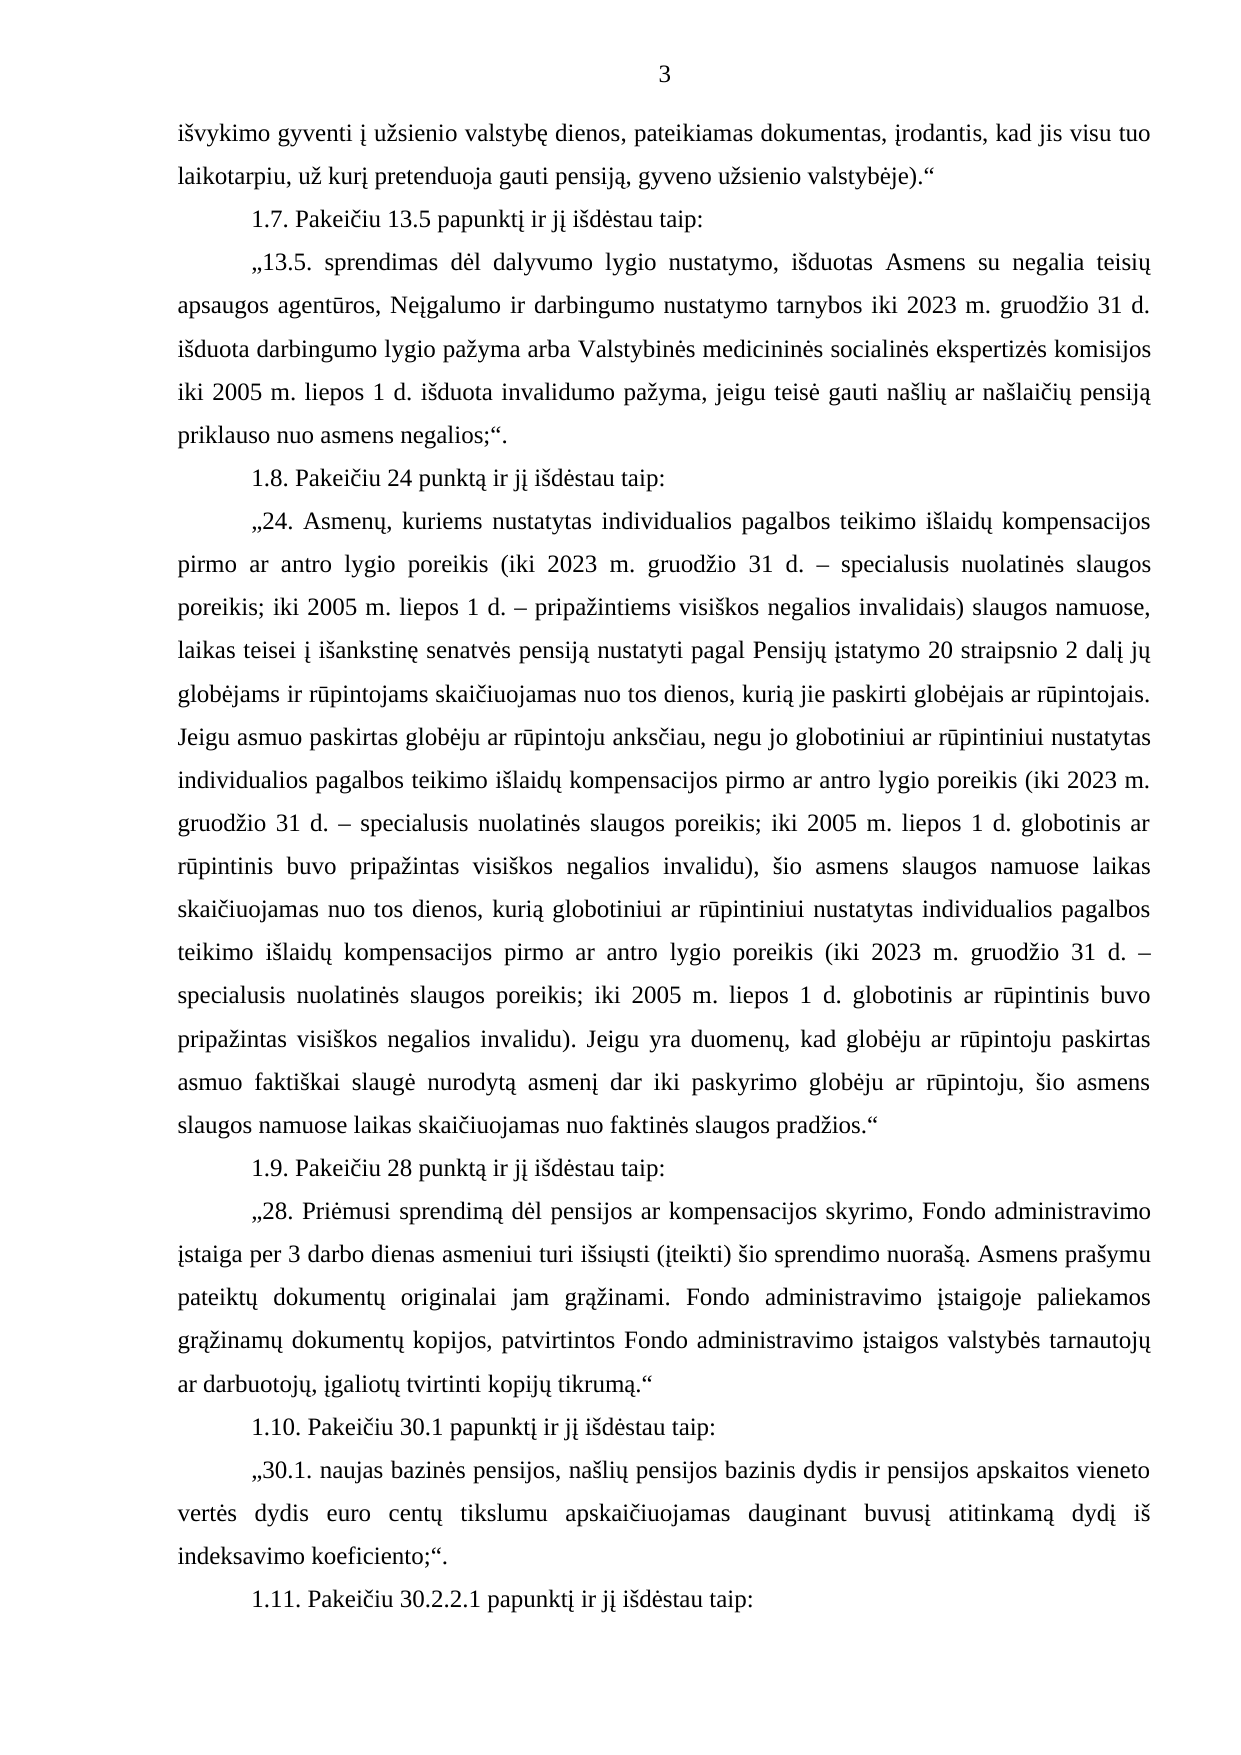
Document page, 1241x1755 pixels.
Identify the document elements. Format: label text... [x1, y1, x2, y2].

text 1.9. Pakeičiu 28 punktą ir jį išdėstau taip: [177, 1153, 1152, 1182]
text 1.10. Pakeičiu 30.1 papunktį ir jį išdėstau taip: [177, 1412, 1152, 1441]
text „30.1. naujas bazinės pensijos, našlių pensijos bazinis dydis ir pensijos apskaitos vieneto vertės dydis euro centų tikslumu apskaičiuojamas dauginant buvusį atitinkamą dydį iš indeksavimo koeficiento;“. [177, 1455, 1152, 1570]
text 1.8. Pakeičiu 24 punktą ir jį išdėstau taip: [177, 463, 1152, 492]
text „28. Priėmusi sprendimą dėl pensijos ar kompensacijos skyrimo, Fondo administravimo įstaiga per 3 darbo dienas asmeniui turi išsiųsti (įteikti) šio sprendimo nuorašą. Asmens prašymu pateiktų dokumentų originalai jam grąžinami. Fondo administravimo įstaigoje paliekamos grąžinamų dokumentų kopijos, patvirtintos Fondo administravimo įstaigos valstybės tarnautojų ar darbuotojų, įgaliotų tvirtinti kopijų tikrumą.“ [177, 1196, 1152, 1397]
text „13.5. sprendimas dėl dalyvumo lygio nustatymo, išduotas Asmens su negalia teisių apsaugos agentūros, Neįgalumo ir darbingumo nustatymo tarnybos iki 2023 m. gruodžio 31 d. išduota darbingumo lygio pažyma arba Valstybinės medicininės socialinės ekspertizės komisijos iki 2005 m. liepos 1 d. išduota invalidumo pažyma, jeigu teisė gauti našlių ar našlaičių pensiją priklauso nuo asmens negalios;“. [177, 247, 1152, 449]
text 1.7. Pakeičiu 13.5 papunktį ir jį išdėstau taip: [177, 204, 1152, 233]
text 1.11. Pakeičiu 30.2.2.1 papunktį ir jį išdėstau taip: [177, 1584, 1152, 1613]
text išvykimo gyventi į užsienio valstybę dienos, pateikiamas dokumentas, įrodantis, kad jis visu tuo laikotarpiu, už kurį pretenduoja gauti pensiją, gyveno užsienio valstybėje).“ [177, 118, 1152, 190]
text „24. Asmenų, kuriems nustatytas individualios pagalbos teikimo išlaidų kompensacijos pirmo ar antro lygio poreikis (iki 2023 m. gruodžio 31 d. – specialusis nuolatinės slaugos poreikis; iki 2005 m. liepos 1 d. – pripažintiems visiškos negalios invalidais) slaugos namuose, laikas teisei į išankstinę senatvės pensiją nustatyti pagal Pensijų įstatymo 20 straipsnio 2 dalį jų globėjams ir rūpintojams skaičiuojamas nuo tos dienos, kurią jie paskirti globėjais ar rūpintojais. Jeigu asmuo paskirtas globėju ar rūpintoju anksčiau, negu jo globotiniui ar rūpintiniui nustatytas individualios pagalbos teikimo išlaidų kompensacijos pirmo ar antro lygio poreikis (iki 2023 m. gruodžio 31 d. – specialusis nuolatinės slaugos poreikis; iki 2005 m. liepos 1 d. globotinis ar rūpintinis buvo pripažintas visiškos negalios invalidu), šio asmens slaugos namuose laikas skaičiuojamas nuo tos dienos, kurią globotiniui ar rūpintiniui nustatytas individualios pagalbos teikimo išlaidų kompensacijos pirmo ar antro lygio poreikis (iki 2023 m. gruodžio 31 d. – specialusis nuolatinės slaugos poreikis; iki 2005 m. liepos 1 d. globotinis ar rūpintinis buvo pripažintas visiškos negalios invalidu). Jeigu yra duomenų, kad globėju ar rūpintoju paskirtas asmuo faktiškai slaugė nurodytą asmenį dar iki paskyrimo globėju ar rūpintoju, šio asmens slaugos namuose laikas skaičiuojamas nuo faktinės slaugos pradžios.“ [177, 506, 1152, 1139]
